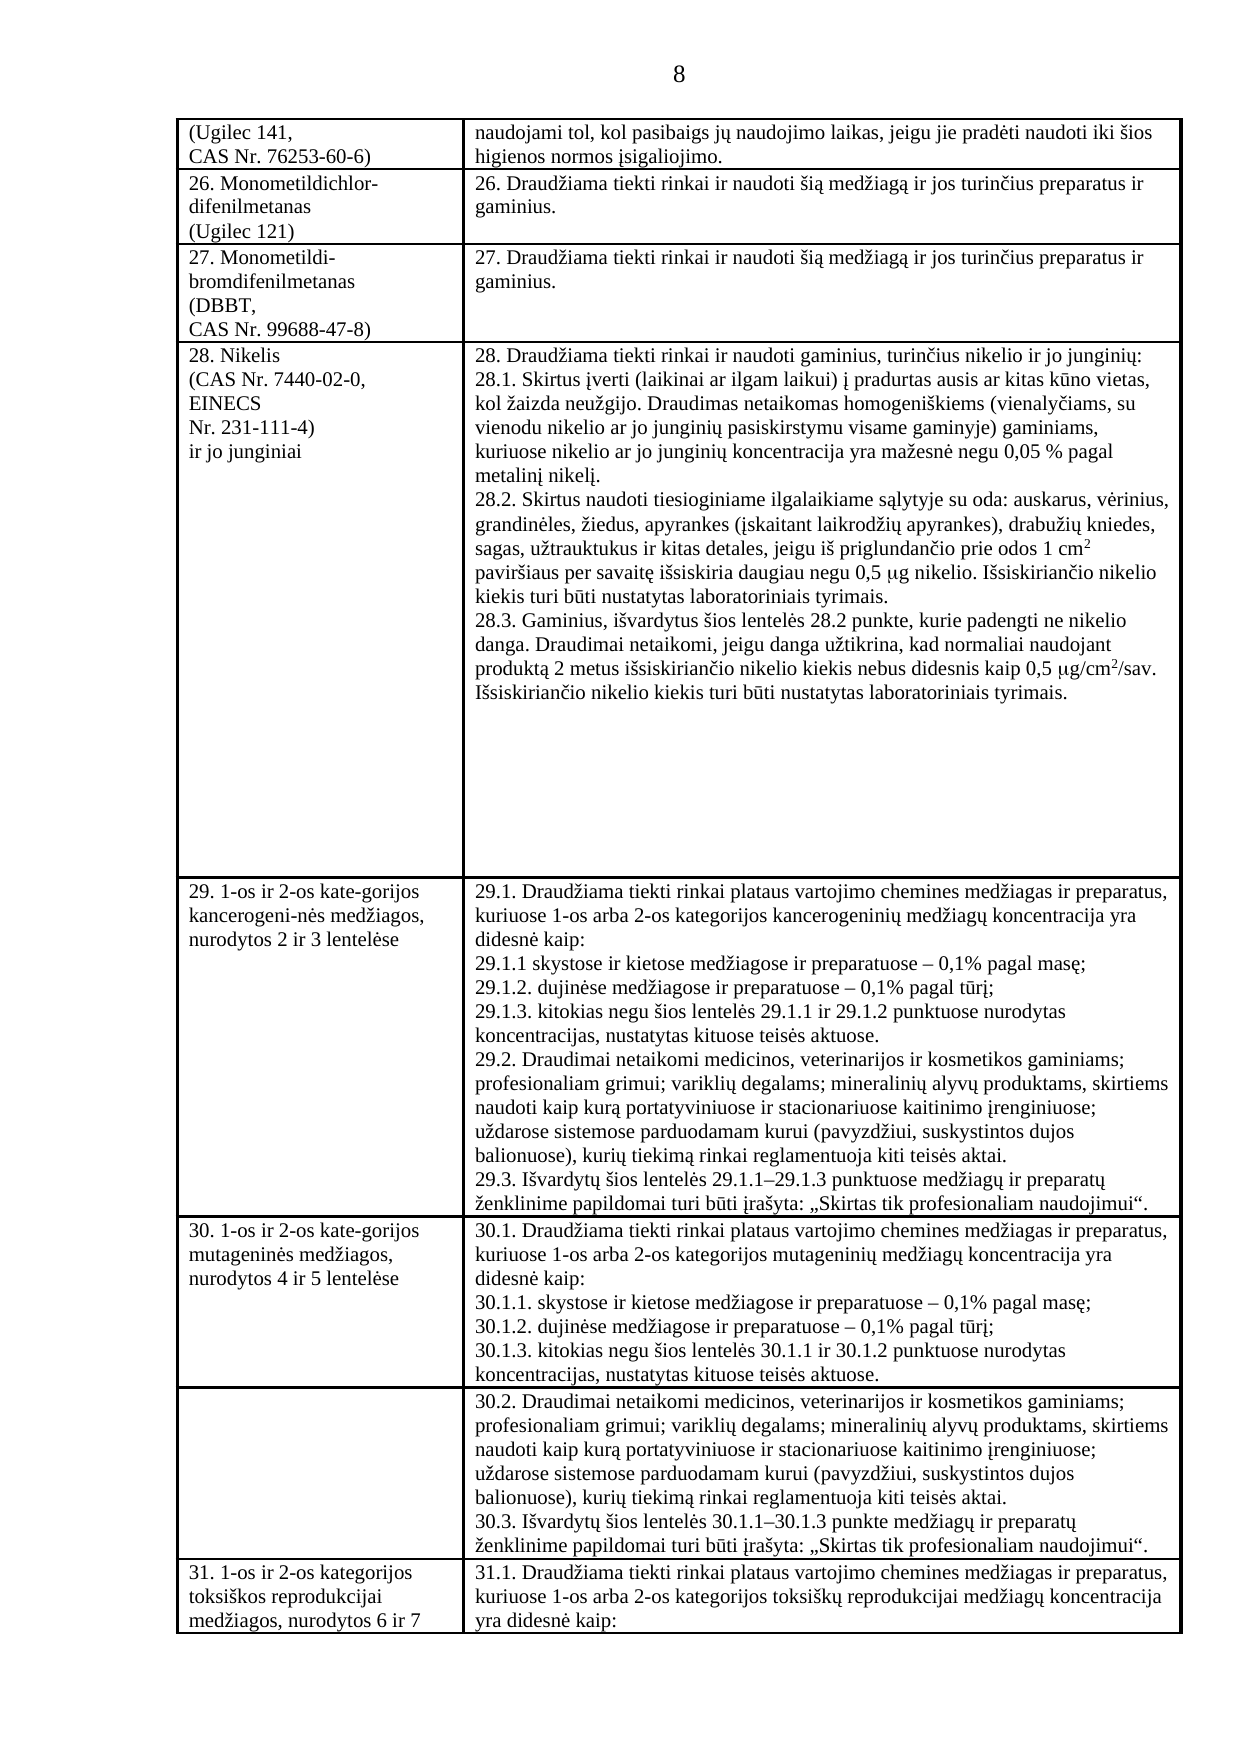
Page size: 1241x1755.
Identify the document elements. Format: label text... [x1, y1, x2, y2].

table_cell 27. Monometildi-bromdifenilmetanas (DBBT, CAS Nr. 99688-47-8) [179, 245, 462, 341]
table_cell [179, 488, 462, 876]
table_cell 29. 1-os ir 2-os kate-gorijos kancerogeni-nės medžiagos, nurodytos 2 ir 3 lentelėse [179, 879, 462, 1215]
table_cell 28. Nikelis (CAS Nr. 7440-02-0, EINECS Nr. 231-111-4) ir jo junginiai [179, 343, 462, 487]
table_cell 31.1. Draudžiama tiekti rinkai plataus vartojimo chemines medžiagas ir preparatus, kuriuose 1-os arba 2-os kategorijos toksiškų reprodukcijai medžiagų koncentracija yra didesnė kaip: [465, 1560, 1179, 1632]
table_cell (Ugilec 141, CAS Nr. 76253-60-6) [179, 120, 462, 168]
table_cell 28.2. Skirtus naudoti tiesioginiame ilgalaikiame sąlytyje su oda: auskarus, vėrinius, grandinėles, žiedus, apyrankes (įskaitant laikrodžių apyrankes), drabužių kniedes, sagas, užtrauktukus ir kitas detales, jeigu iš priglundančio prie odos 1 cm2 paviršiaus per savaitę išsiskiria daugiau negu 0,5 g nikelio. Išsiskiriančio nikelio kiekis turi būti nustatytas laboratoriniais tyrimais. 28.3. Gaminius, išvardytus šios lentelės 28.2 punkte, kurie padengti ne nikelio danga. Draudimai netaikomi, jeigu danga užtikrina, kad normaliai naudojant produktą 2 metus išsiskiriančio nikelio kiekis nebus didesnis kaip 0,5 g/cm2/sav. Išsiskiriančio nikelio kiekis turi būti nustatytas laboratoriniais tyrimais. [465, 488, 1179, 876]
table_cell 30. 1-os ir 2-os kate-gorijos mutageninės medžiagos, nurodytos 4 ir 5 lentelėse [179, 1218, 462, 1386]
table_cell 29.1. Draudžiama tiekti rinkai plataus vartojimo chemines medžiagas ir preparatus, kuriuose 1-os arba 2-os kategorijos kancerogeninių medžiagų koncentracija yra didesnė kaip: 29.1.1 skystose ir kietose medžiagose ir preparatuose – 0,1% pagal masę; 29.1.2. dujinėse medžiagose ir preparatuose – 0,1% pagal tūrį; 29.1.3. kitokias negu šios lentelės 29.1.1 ir 29.1.2 punktuose nurodytas koncentracijas, nustatytas kituose teisės aktuose. 29.2. Draudimai netaikomi medicinos, veterinarijos ir kosmetikos gaminiams; profesionaliam grimui; variklių degalams; mineralinių alyvų produktams, skirtiems naudoti kaip kurą portatyviniuose ir stacionariuose kaitinimo įrenginiuose; uždarose sistemose parduodamam kurui (pavyzdžiui, suskystintos dujos balionuose), kurių tiekimą rinkai reglamentuoja kiti teisės aktai. 29.3. Išvardytų šios lentelės 29.1.1–29.1.3 punktuose medžiagų ir preparatų ženklinime papildomai turi būti įrašyta: „Skirtas tik profesionaliam naudojimui“. [465, 879, 1179, 1215]
table_cell 30.2. Draudimai netaikomi medicinos, veterinarijos ir kosmetikos gaminiams; profesionaliam grimui; variklių degalams; mineralinių alyvų produktams, skirtiems naudoti kaip kurą portatyviniuose ir stacionariuose kaitinimo įrenginiuose; uždarose sistemose parduodamam kurui (pavyzdžiui, suskystintos dujos balionuose), kurių tiekimą rinkai reglamentuoja kiti teisės aktai. 30.3. Išvardytų šios lentelės 30.1.1–30.1.3 punkte medžiagų ir preparatų ženklinime papildomai turi būti įrašyta: „Skirtas tik profesionaliam naudojimui“. [465, 1389, 1179, 1557]
table_cell 26. Monometildichlor-difenilmetanas (Ugilec 121) [179, 170, 462, 243]
table_cell 30.1. Draudžiama tiekti rinkai plataus vartojimo chemines medžiagas ir preparatus, kuriuose 1-os arba 2-os kategorijos mutageninių medžiagų koncentracija yra didesnė kaip: 30.1.1. skystose ir kietose medžiagose ir preparatuose – 0,1% pagal masę; 30.1.2. dujinėse medžiagose ir preparatuose – 0,1% pagal tūrį; 30.1.3. kitokias negu šios lentelės 30.1.1 ir 30.1.2 punktuose nurodytas koncentracijas, nustatytas kituose teisės aktuose. [465, 1218, 1179, 1386]
table_cell 27. Draudžiama tiekti rinkai ir naudoti šią medžiagą ir jos turinčius preparatus ir gaminius. [465, 245, 1179, 341]
table_cell 26. Draudžiama tiekti rinkai ir naudoti šią medžiagą ir jos turinčius preparatus ir gaminius. [465, 170, 1179, 243]
table_cell 28. Draudžiama tiekti rinkai ir naudoti gaminius, turinčius nikelio ir jo junginių: 28.1. Skirtus įverti (laikinai ar ilgam laikui) į pradurtas ausis ar kitas kūno vietas, kol žaizda neužgijo. Draudimas netaikomas homogeniškiems (vienalyčiams, su vienodu nikelio ar jo junginių pasiskirstymu visame gaminyje) gaminiams, kuriuose nikelio ar jo junginių koncentracija yra mažesnė negu 0,05 % pagal metalinį nikelį. [465, 343, 1179, 487]
table_cell 31. 1-os ir 2-os kategorijos toksiškos reprodukcijai medžiagos, nurodytos 6 ir 7 [179, 1560, 462, 1632]
table_cell [179, 1389, 462, 1557]
table_cell naudojami tol, kol pasibaigs jų naudojimo laikas, jeigu jie pradėti naudoti iki šios higienos normos įsigaliojimo. [465, 120, 1179, 168]
